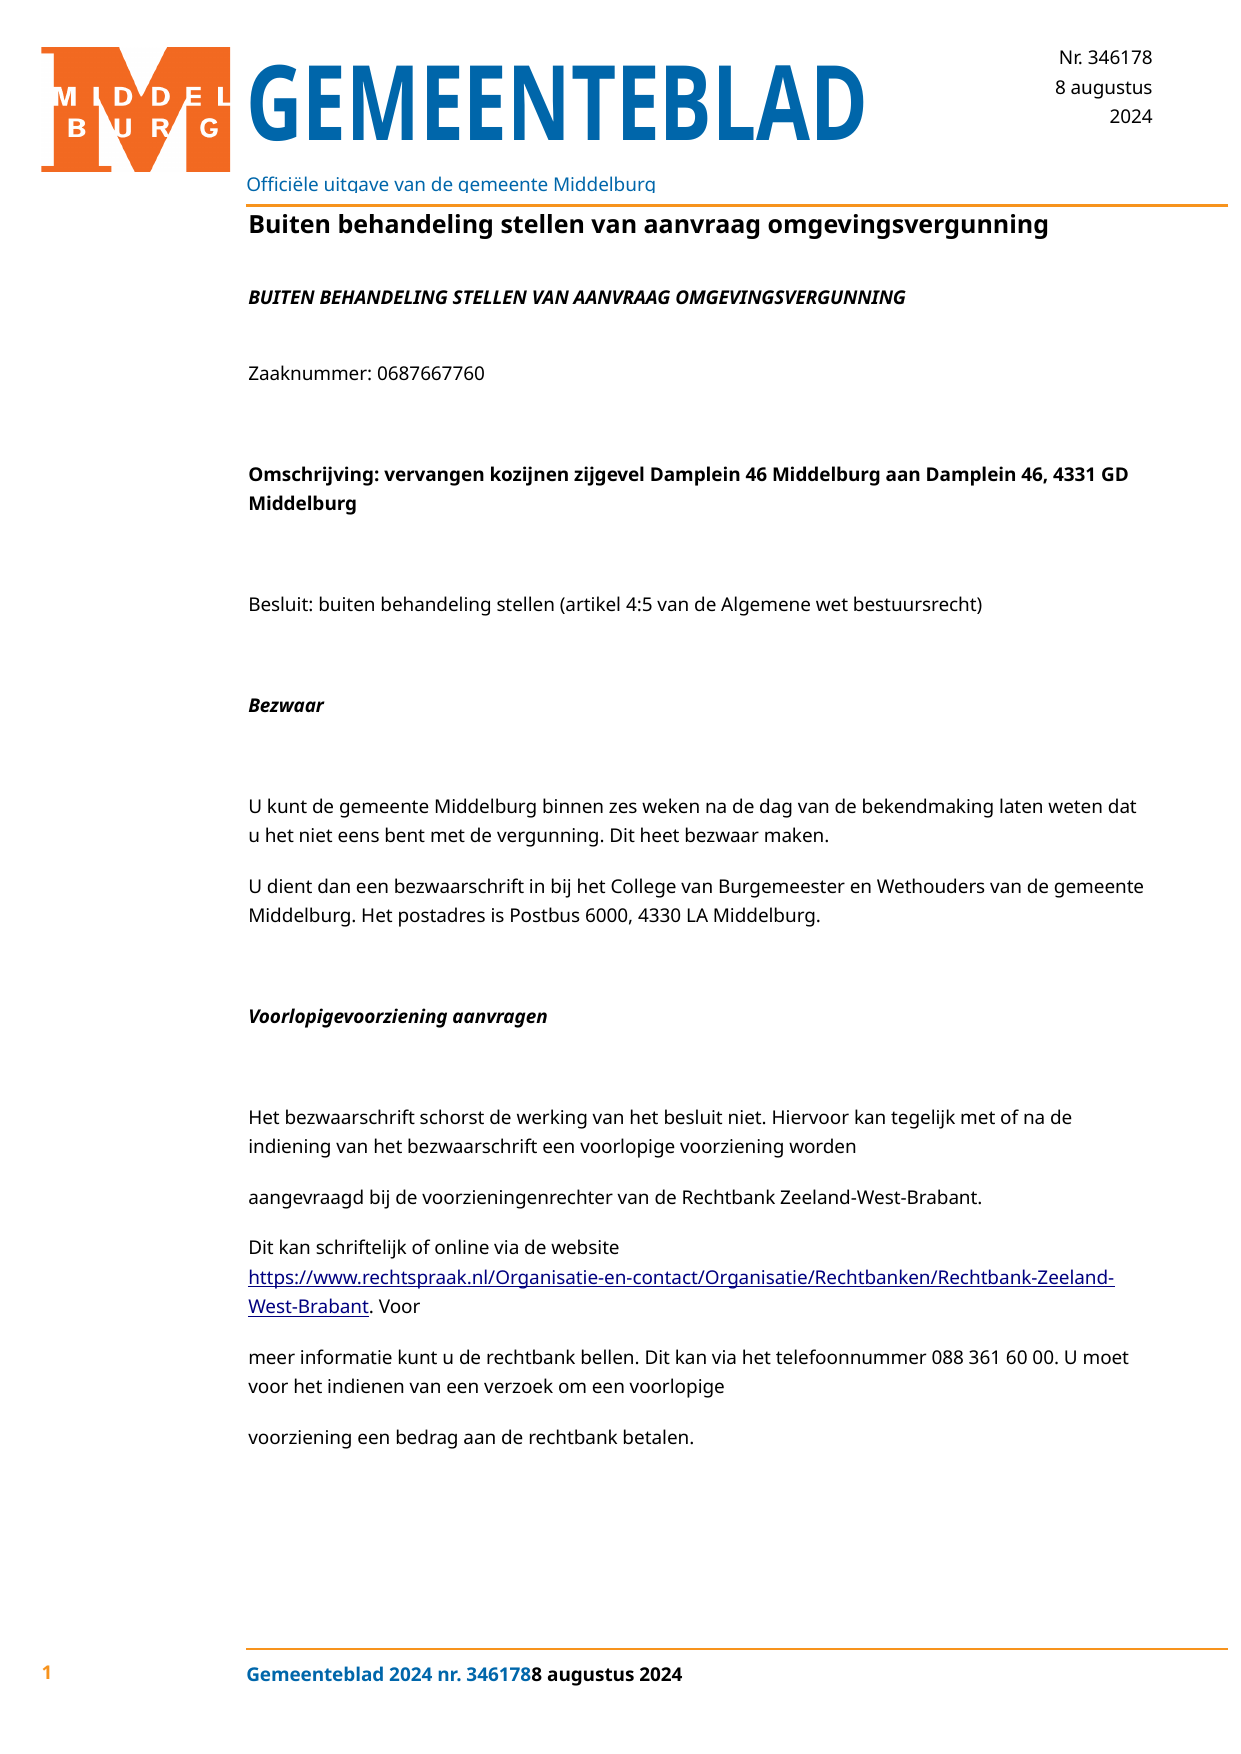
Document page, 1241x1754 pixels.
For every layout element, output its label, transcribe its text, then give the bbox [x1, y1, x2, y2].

text Buiten behandeling stellen van aanvraag omgevingsvergunning [248, 207, 1152, 241]
text aangevraagd bij de voorzieningenrechter van de Rechtbank Zeeland-West-Brabant. [248, 1184, 1152, 1210]
text BUITEN BEHANDELING STELLEN VAN AANVRAAG OMGEVINGSVERGUNNING [248, 284, 1152, 309]
text meer informatie kunt u de rechtbank bellen. Dit kan via het telefoonnummer 088 361 60 00. U moet voor het indienen van een verzoek om een voorlopige [248, 1344, 1152, 1399]
text Voorlopigevoorziening aanvragen [248, 1003, 1152, 1029]
text Besluit: buiten behandeling stellen (artikel 4:5 van de Algemene wet bestuursrecht) [248, 591, 1152, 617]
text Het bezwaarschrift schorst de werking van het besluit niet. Hiervoor kan tegelijk met of na de indiening van het bezwaarschrift een voorlopige voorziening worden [248, 1104, 1152, 1159]
text U dient dan een bezwaarschrift in bij het College van Burgemeester en Wethouders van de gemeente Middelburg. Het postadres is Postbus 6000, 4330 LA Middelburg. [248, 873, 1152, 928]
text Omschrijving: vervangen kozijnen zijgevel Damplein 46 Middelburg aan Damplein 46, 4331 GD Middelburg [248, 461, 1152, 516]
text voorziening een bedrag aan de rechtbank betalen. [248, 1424, 1152, 1450]
text Dit kan schriftelijk of online via de website https://www.rechtspraak.nl/Organisatie-en-contact/Organisatie/Rechtbanken/Rechtbank-Zeeland-West-Brabant. Voor [248, 1234, 1152, 1319]
text Bezwaar [248, 692, 1152, 718]
text U kunt de gemeente Middelburg binnen zes weken na de dag van de bekendmaking laten weten dat u het niet eens bent met de vergunning. Dit heet bezwaar maken. [248, 793, 1152, 848]
text Zaaknummer: 0687667760 [248, 360, 1152, 386]
picture [41, 47, 231, 172]
